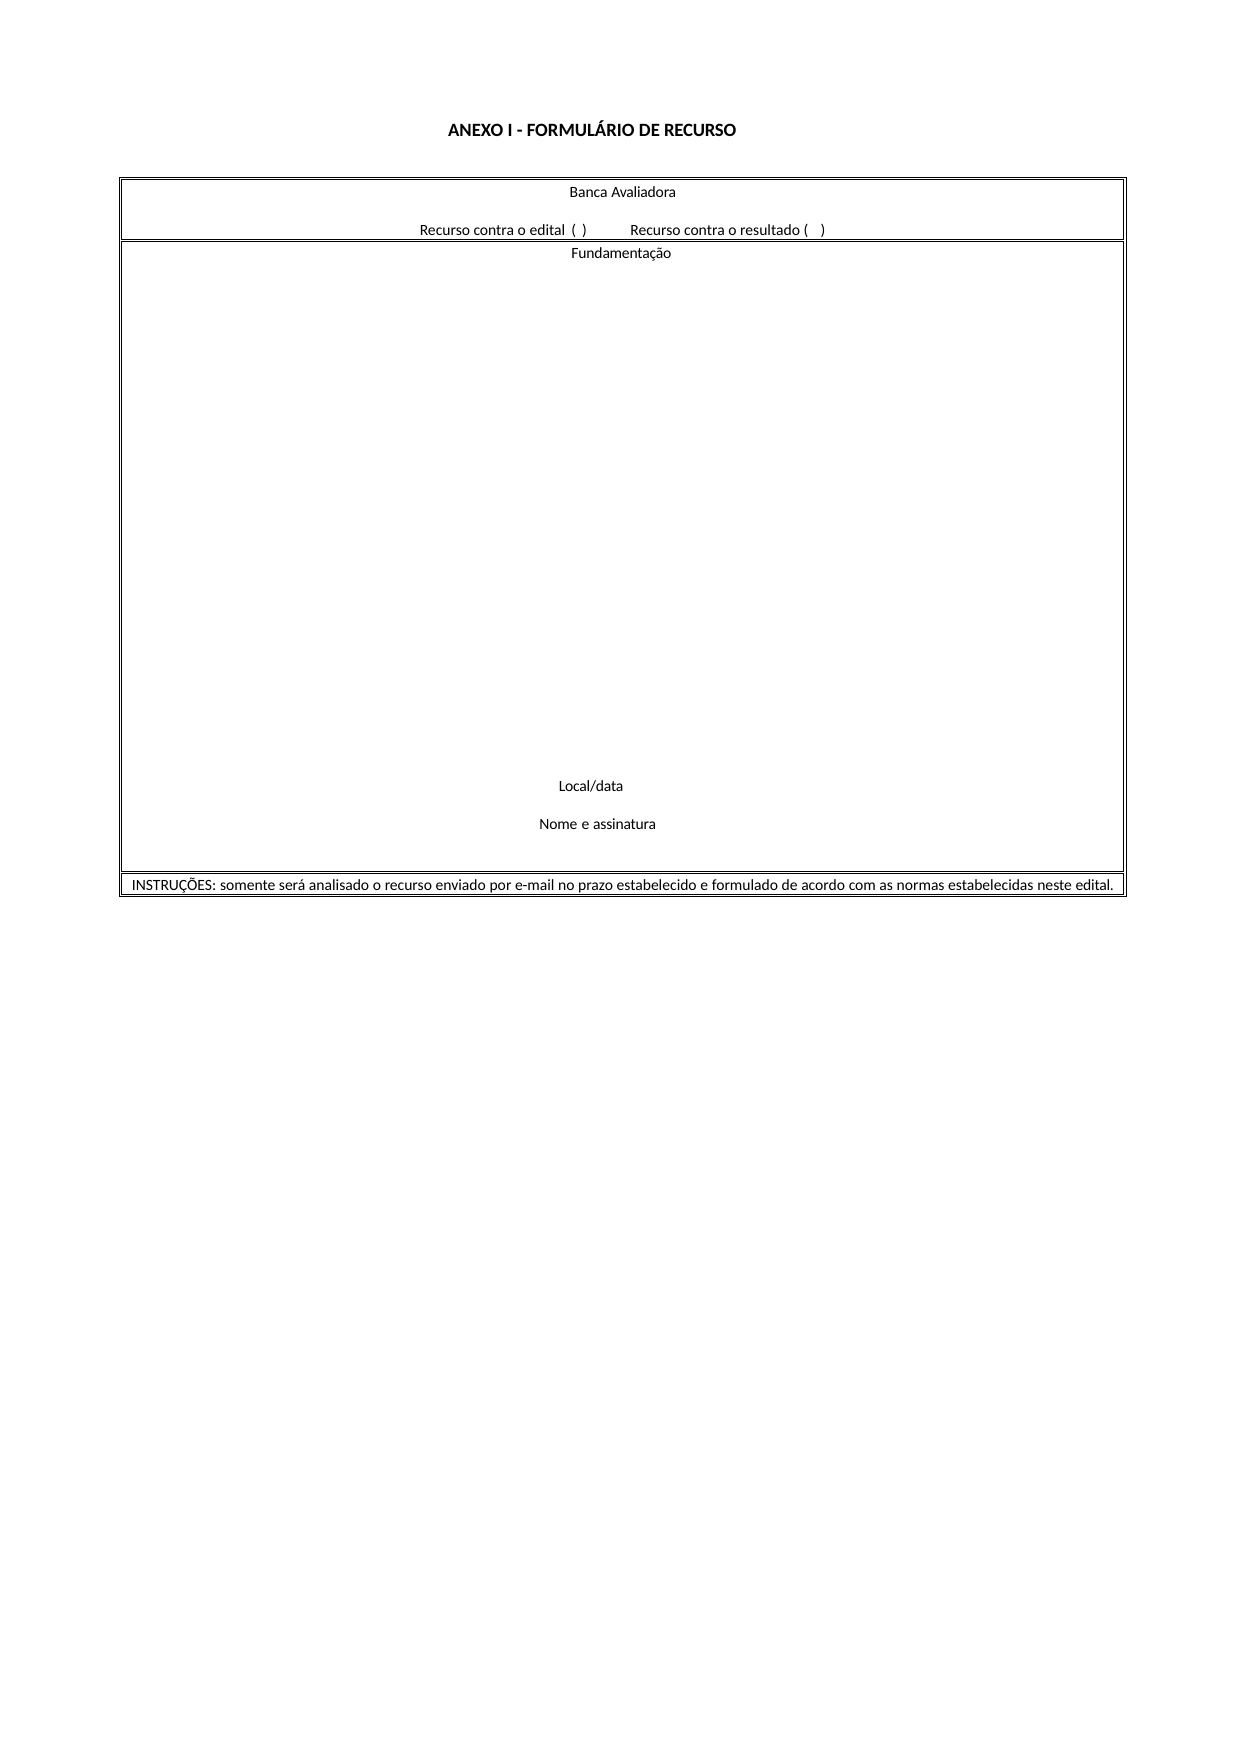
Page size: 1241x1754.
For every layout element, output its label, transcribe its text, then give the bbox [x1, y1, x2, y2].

table_cell Fundamentação Local/data Nome e assinatura [122, 242, 1123, 871]
table_header Banca Avaliadora Recurso contra o edital ( ) Recurso contra o resultado ( ) [122, 180, 1123, 239]
text ANEXO I - FORMULÁRIO DE RECURSO [118, 118, 742, 141]
table_cell INSTRUÇÕES: somente será analisado o recurso enviado por e-mail no prazo estabelecido e formulado de acordo com as normas estabelecidas neste edital. [122, 874, 1123, 894]
